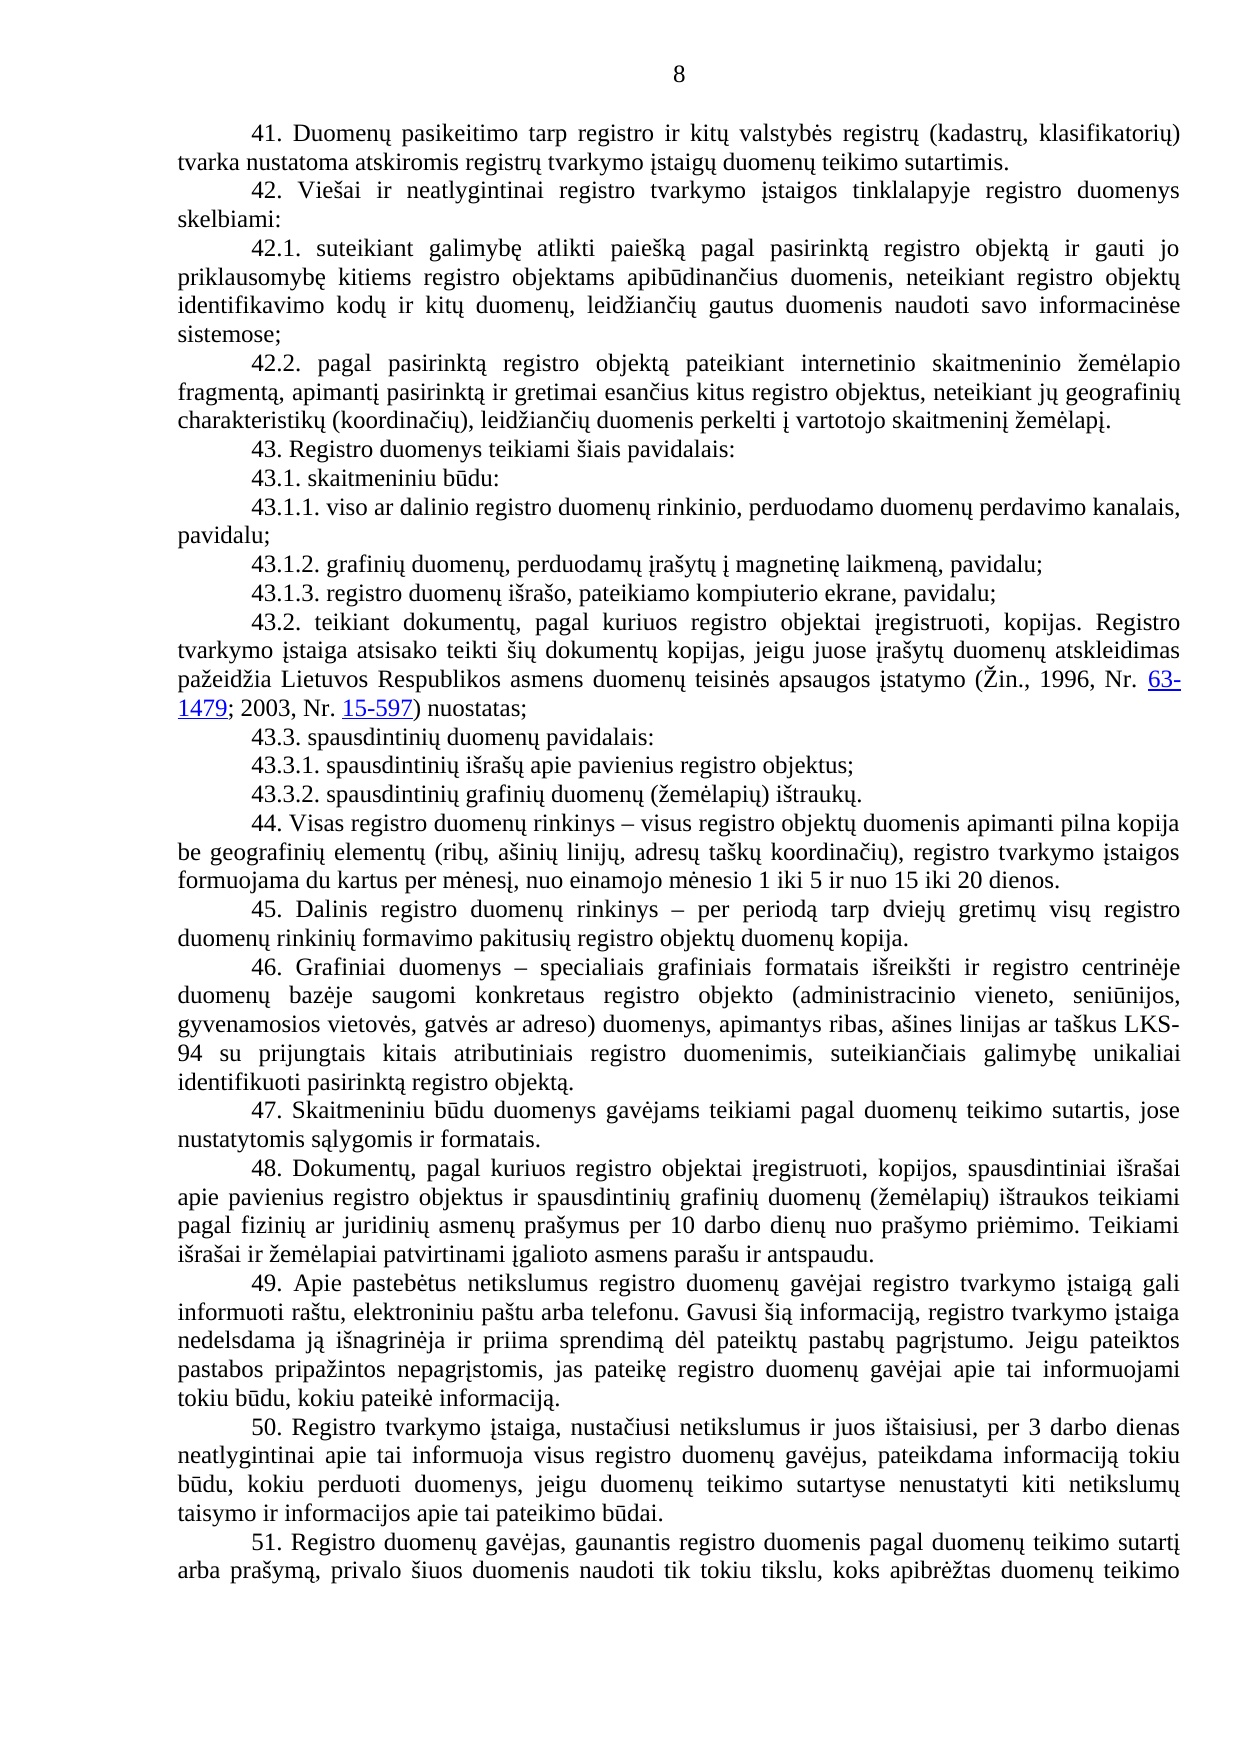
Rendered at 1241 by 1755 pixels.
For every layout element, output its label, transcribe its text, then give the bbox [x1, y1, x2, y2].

text 42.2. pagal pasirinktą registro objektą pateikiant internetinio skaitmeninio žemėlapio fragmentą, apimantį pasirinktą ir gretimai esančius kitus registro objektus, neteikiant jų geografinių charakteristikų (koordinačių), leidžiančių duomenis perkelti į vartotojo skaitmeninį žemėlapį. [177, 348, 1181, 434]
text 42.1. suteikiant galimybę atlikti paiešką pagal pasirinktą registro objektą ir gauti jo priklausomybę kitiems registro objektams apibūdinančius duomenis, neteikiant registro objektų identifikavimo kodų ir kitų duomenų, leidžiančių gautus duomenis naudoti savo informacinėse sistemose; [177, 233, 1181, 348]
text 48. Dokumentų, pagal kuriuos registro objektai įregistruoti, kopijos, spausdintiniai išrašai apie pavienius registro objektus ir spausdintinių grafinių duomenų (žemėlapių) ištraukos teikiami pagal fizinių ar juridinių asmenų prašymus per 10 darbo dienų nuo prašymo priėmimo. Teikiami išrašai ir žemėlapiai patvirtinami įgalioto asmens parašu ir antspaudu. [177, 1153, 1181, 1268]
text 50. Registro tvarkymo įstaiga, nustačiusi netikslumus ir juos ištaisiusi, per 3 darbo dienas neatlygintinai apie tai informuoja visus registro duomenų gavėjus, pateikdama informaciją tokiu būdu, kokiu perduoti duomenys, jeigu duomenų teikimo sutartyse nenustatyti kiti netikslumų taisymo ir informacijos apie tai pateikimo būdai. [177, 1412, 1181, 1527]
text 43.3.2. spausdintinių grafinių duomenų (žemėlapių) ištraukų. [177, 779, 1181, 808]
text 46. Grafiniai duomenys – specialiais grafiniais formatais išreikšti ir registro centrinėje duomenų bazėje saugomi konkretaus registro objekto (administracinio vieneto, seniūnijos, gyvenamosios vietovės, gatvės ar adreso) duomenys, apimantys ribas, ašines linijas ar taškus LKS-94 su prijungtais kitais atributiniais registro duomenimis, suteikiančiais galimybę unikaliai identifikuoti pasirinktą registro objektą. [177, 952, 1181, 1096]
text 42. Viešai ir neatlygintinai registro tvarkymo įstaigos tinklalapyje registro duomenys skelbiami: [177, 176, 1181, 233]
text 44. Visas registro duomenų rinkinys – visus registro objektų duomenis apimanti pilna kopija be geografinių elementų (ribų, ašinių linijų, adresų taškų koordinačių), registro tvarkymo įstaigos formuojama du kartus per mėnesį, nuo einamojo mėnesio 1 iki 5 ir nuo 15 iki 20 dienos. [177, 808, 1181, 894]
text 51. Registro duomenų gavėjas, gaunantis registro duomenis pagal duomenų teikimo sutartį arba prašymą, privalo šiuos duomenis naudoti tik tokiu tikslu, koks apibrėžtas duomenų teikimo [177, 1527, 1181, 1584]
text 43.1.3. registro duomenų išrašo, pateikiamo kompiuterio ekrane, pavidalu; [177, 578, 1181, 607]
text 43.1. skaitmeniniu būdu: [177, 463, 1181, 492]
text 43.2. teikiant dokumentų, pagal kuriuos registro objektai įregistruoti, kopijas. Registro tvarkymo įstaiga atsisako teikti šių dokumentų kopijas, jeigu juose įrašytų duomenų atskleidimas pažeidžia Lietuvos Respublikos asmens duomenų teisinės apsaugos įstatymo (Žin., 1996, Nr. 63-1479; 2003, Nr. 15-597) nuostatas; [177, 607, 1181, 722]
text 43.3. spausdintinių duomenų pavidalais: [177, 722, 1181, 751]
text 43.1.2. grafinių duomenų, perduodamų įrašytų į magnetinę laikmeną, pavidalu; [177, 549, 1181, 578]
text 43.3.1. spausdintinių išrašų apie pavienius registro objektus; [177, 751, 1181, 779]
text 47. Skaitmeniniu būdu duomenys gavėjams teikiami pagal duomenų teikimo sutartis, jose nustatytomis sąlygomis ir formatais. [177, 1096, 1181, 1153]
text 45. Dalinis registro duomenų rinkinys – per periodą tarp dviejų gretimų visų registro duomenų rinkinių formavimo pakitusių registro objektų duomenų kopija. [177, 894, 1181, 952]
text 49. Apie pastebėtus netikslumus registro duomenų gavėjai registro tvarkymo įstaigą gali informuoti raštu, elektroniniu paštu arba telefonu. Gavusi šią informaciją, registro tvarkymo įstaiga nedelsdama ją išnagrinėja ir priima sprendimą dėl pateiktų pastabų pagrįstumo. Jeigu pateiktos pastabos pripažintos nepagrįstomis, jas pateikę registro duomenų gavėjai apie tai informuojami tokiu būdu, kokiu pateikė informaciją. [177, 1268, 1181, 1412]
text 43. Registro duomenys teikiami šiais pavidalais: [177, 434, 1181, 463]
text 43.1.1. viso ar dalinio registro duomenų rinkinio, perduodamo duomenų perdavimo kanalais, pavidalu; [177, 492, 1181, 549]
text 41. Duomenų pasikeitimo tarp registro ir kitų valstybės registrų (kadastrų, klasifikatorių) tvarka nustatoma atskiromis registrų tvarkymo įstaigų duomenų teikimo sutartimis. [177, 118, 1181, 176]
